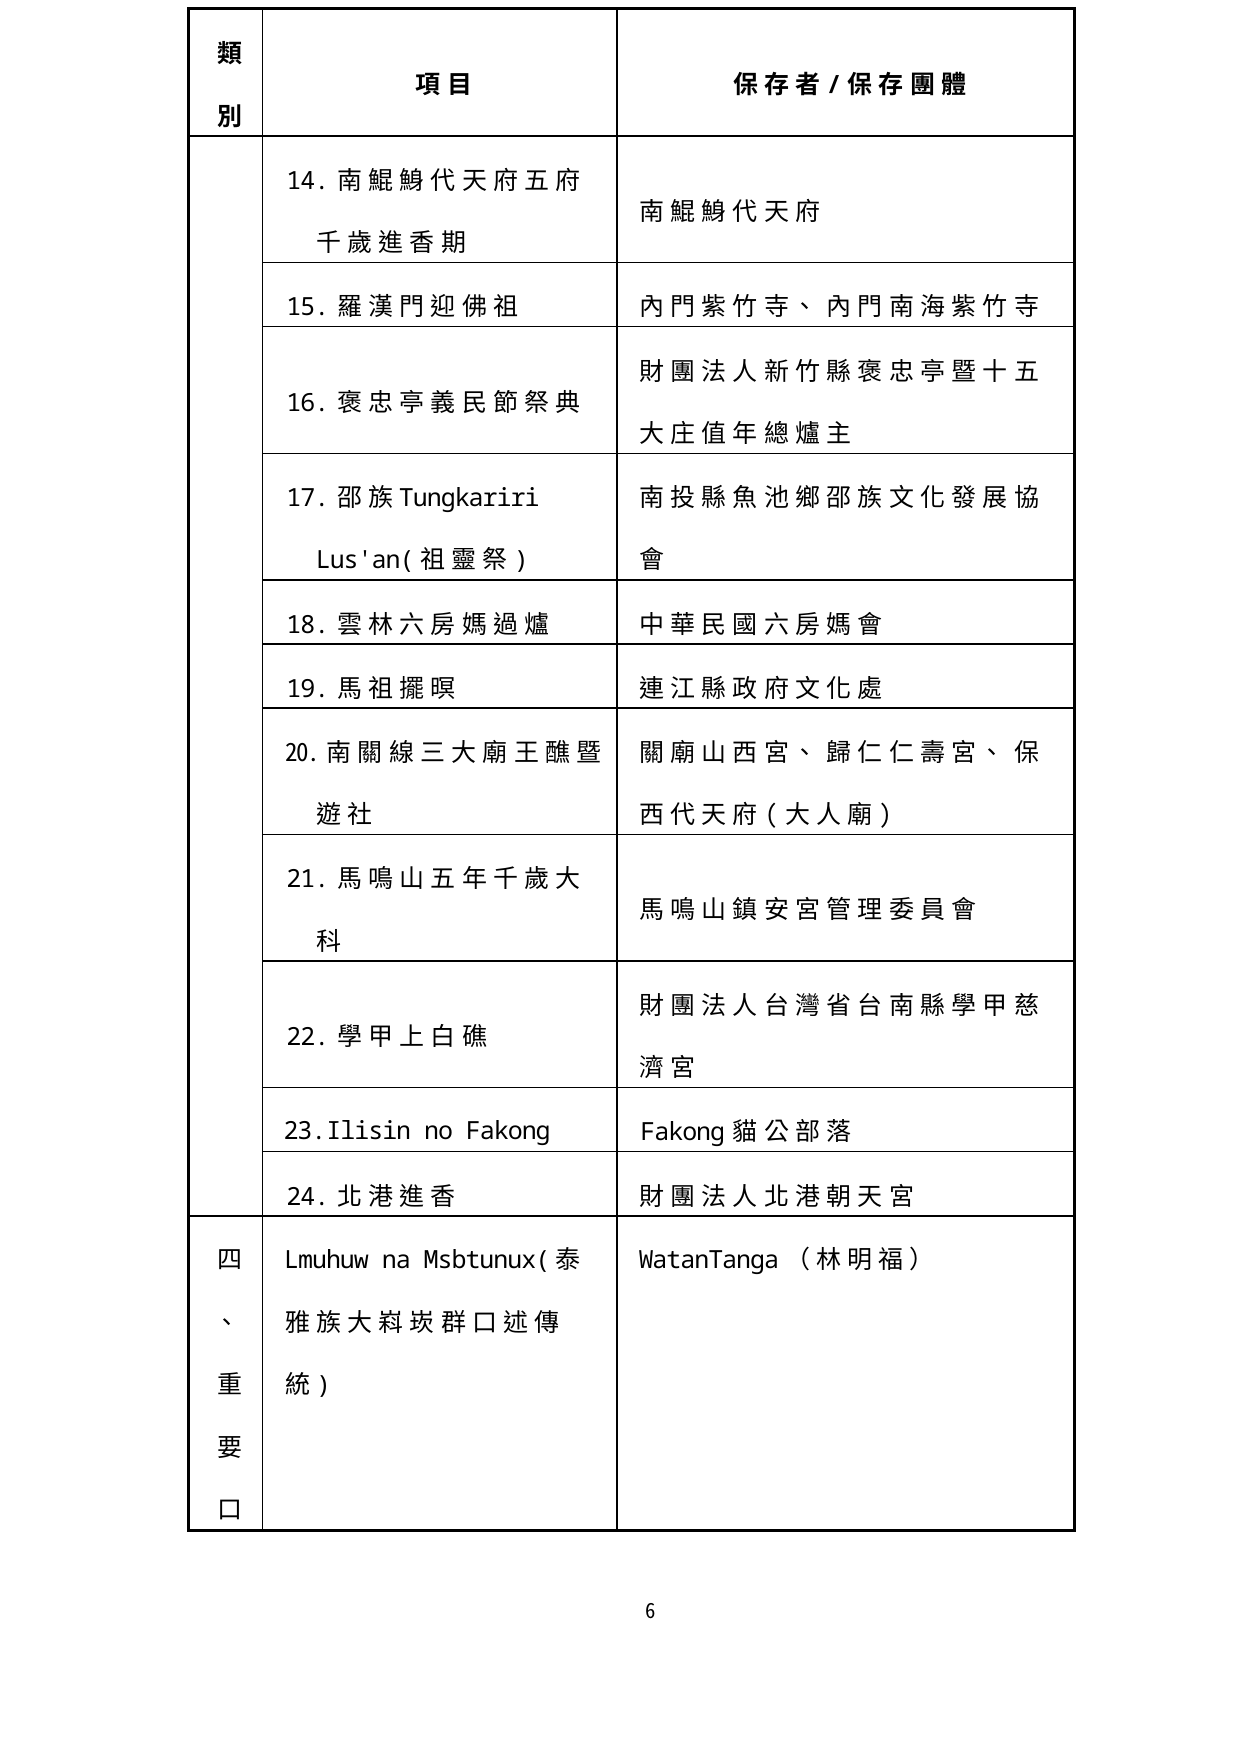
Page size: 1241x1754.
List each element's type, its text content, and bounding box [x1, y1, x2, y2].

table_header 項目 [263, 10, 616, 135]
table_cell 南鯤鯓代天府 [618, 137, 1073, 262]
table_cell Lmuhuw na Msbtunux(泰雅族大嵙崁群口述傳統) [263, 1217, 616, 1529]
table_cell 中華民國六房媽會 [618, 581, 1073, 643]
table_cell 財團法人北港朝天宮 [618, 1152, 1073, 1215]
table_cell 21.馬鳴山五年千歲大科 [263, 835, 616, 960]
table_cell 內門紫竹寺、內門南海紫竹寺 [618, 263, 1073, 326]
table_header 保存者/保存團體 [618, 10, 1073, 135]
table_cell 17.邵族Tungkariri Lus'an(祖靈祭) [263, 454, 616, 579]
table_cell 馬鳴山鎮安宮管理委員會 [618, 835, 1073, 960]
table_cell 15.羅漢門迎佛祖 [263, 263, 616, 326]
table_cell 關廟山西宮、歸仁仁壽宮、保西代天府(大人廟) [618, 709, 1073, 834]
table_cell Fakong貓公部落 [618, 1088, 1073, 1151]
table_cell 24.北港進香 [263, 1152, 616, 1215]
table_cell 16.褒忠亭義民節祭典 [263, 327, 616, 452]
table_cell 22.學甲上白礁 [263, 962, 616, 1087]
table_cell [190, 137, 262, 1215]
table_cell 20.南關線三大廟王醮暨遊社 [263, 709, 616, 834]
table_cell 連江縣政府文化處 [618, 645, 1073, 707]
table_cell 南投縣魚池鄉邵族文化發展協會 [618, 454, 1073, 579]
table_cell 23.Ilisin no Fakong [263, 1088, 616, 1151]
table_cell 財團法人新竹縣褒忠亭暨十五大庄值年總爐主 [618, 327, 1073, 452]
table_cell 18.雲林六房媽過爐 [263, 581, 616, 643]
table_cell WatanTanga（林明福） [618, 1217, 1073, 1529]
table_header 類別 [190, 10, 262, 135]
table_cell 財團法人台灣省台南縣學甲慈濟宮 [618, 962, 1073, 1087]
table_cell 14.南鯤鯓代天府五府千歲進香期 [263, 137, 616, 262]
table_cell 四、重要口 [190, 1217, 262, 1529]
table_cell 19.馬祖擺暝 [263, 645, 616, 707]
